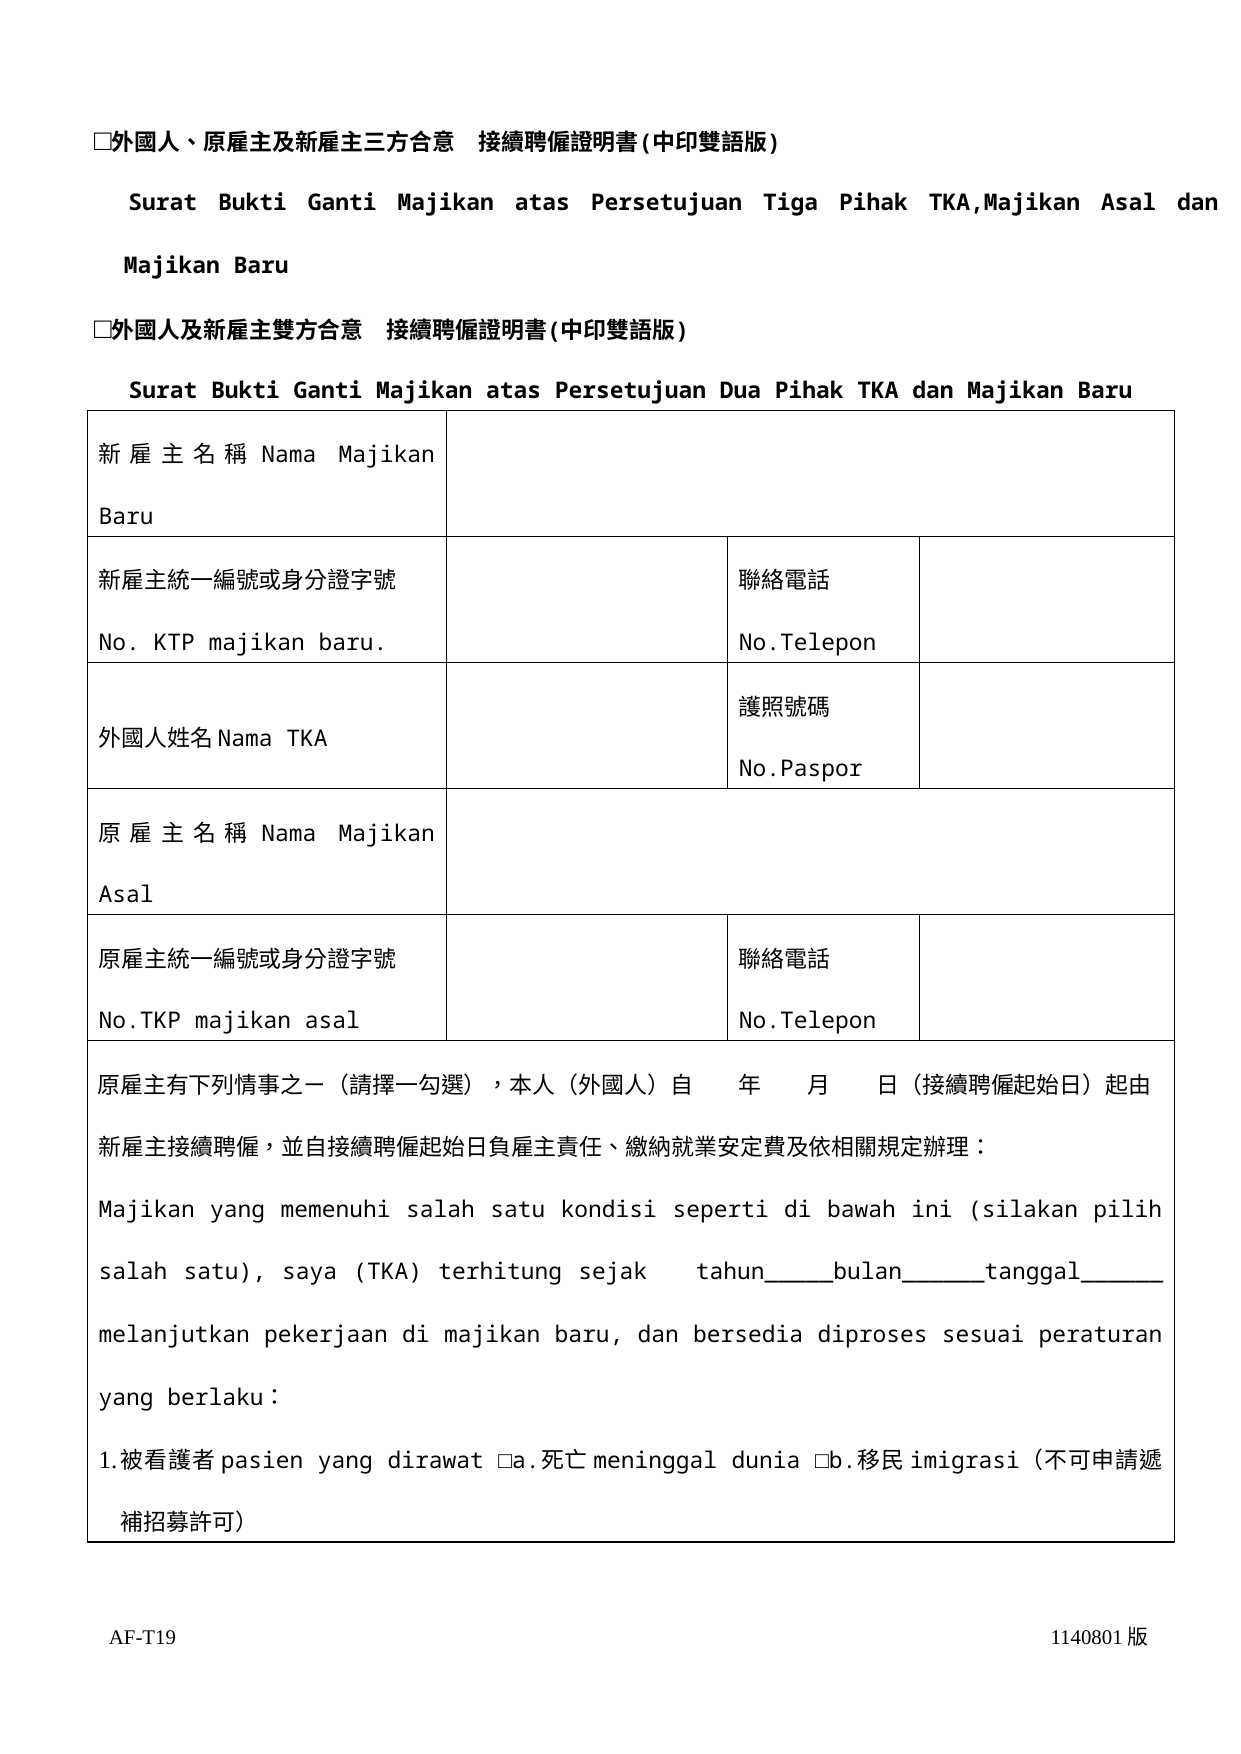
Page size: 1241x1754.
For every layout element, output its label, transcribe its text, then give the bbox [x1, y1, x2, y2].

table_cell [447, 663, 727, 788]
table_cell 聯絡電話 No.Telepon [728, 537, 919, 662]
table_header 新雇主名稱Nama Majikan Baru [88, 411, 446, 536]
table_cell 護照號碼 No.Paspor [728, 663, 919, 788]
table_cell 原雇主統一編號或身分證字號 No.TKP majikan asal [88, 915, 446, 1040]
table_cell [920, 537, 1174, 662]
text □外國人及新雇主雙方合意 接續聘僱證明書(中印雙語版) [94, 285, 1162, 348]
table_header [447, 411, 1174, 536]
table_cell [920, 663, 1174, 788]
text Surat Bukti Ganti Majikan atas Persetujuan Tiga Pihak TKA,Majikan Asal dan Majikan Baru [123, 160, 1218, 285]
table_cell [920, 915, 1174, 1040]
table_cell 原雇主名稱Nama Majikan Asal [88, 789, 446, 914]
table_cell 聯絡電話 No.Telepon [728, 915, 919, 1040]
table_cell [447, 789, 1174, 914]
text □外國人、原雇主及新雇主三方合意 接續聘僱證明書(中印雙語版) [94, 98, 1162, 160]
table_cell [447, 915, 727, 1040]
table_cell 原雇主有下列情事之ㄧ（請擇一勾選），本人（外國人）自 年 月 日（接續聘僱起始日）起由新雇主接續聘僱，並自接續聘僱起始日負雇主責任、繳納就業安定費及依相關規定辦理： Majikan yang memenuhi salah satu kondisi seperti di bawah ini (silakan pilih salah satu), saya (TKA) terhitung sejak tahun_____bulan______tanggal______ melanjutkan pekerjaan di majikan baru, dan bersedia diproses sesuai peraturan yang berlaku： 被看護者pasien yang dirawat □a.死亡meninggal dunia □b.移民imigrasi（不可申請遞補招募許可） [88, 1041, 1174, 1541]
table_cell 新雇主統一編號或身分證字號 No. KTP majikan baru. [88, 537, 446, 662]
table_cell [447, 537, 727, 662]
text Surat Bukti Ganti Majikan atas Persetujuan Dua Pihak TKA dan Majikan Baru [94, 348, 1200, 410]
table_cell 外國人姓名Nama TKA [88, 663, 446, 788]
